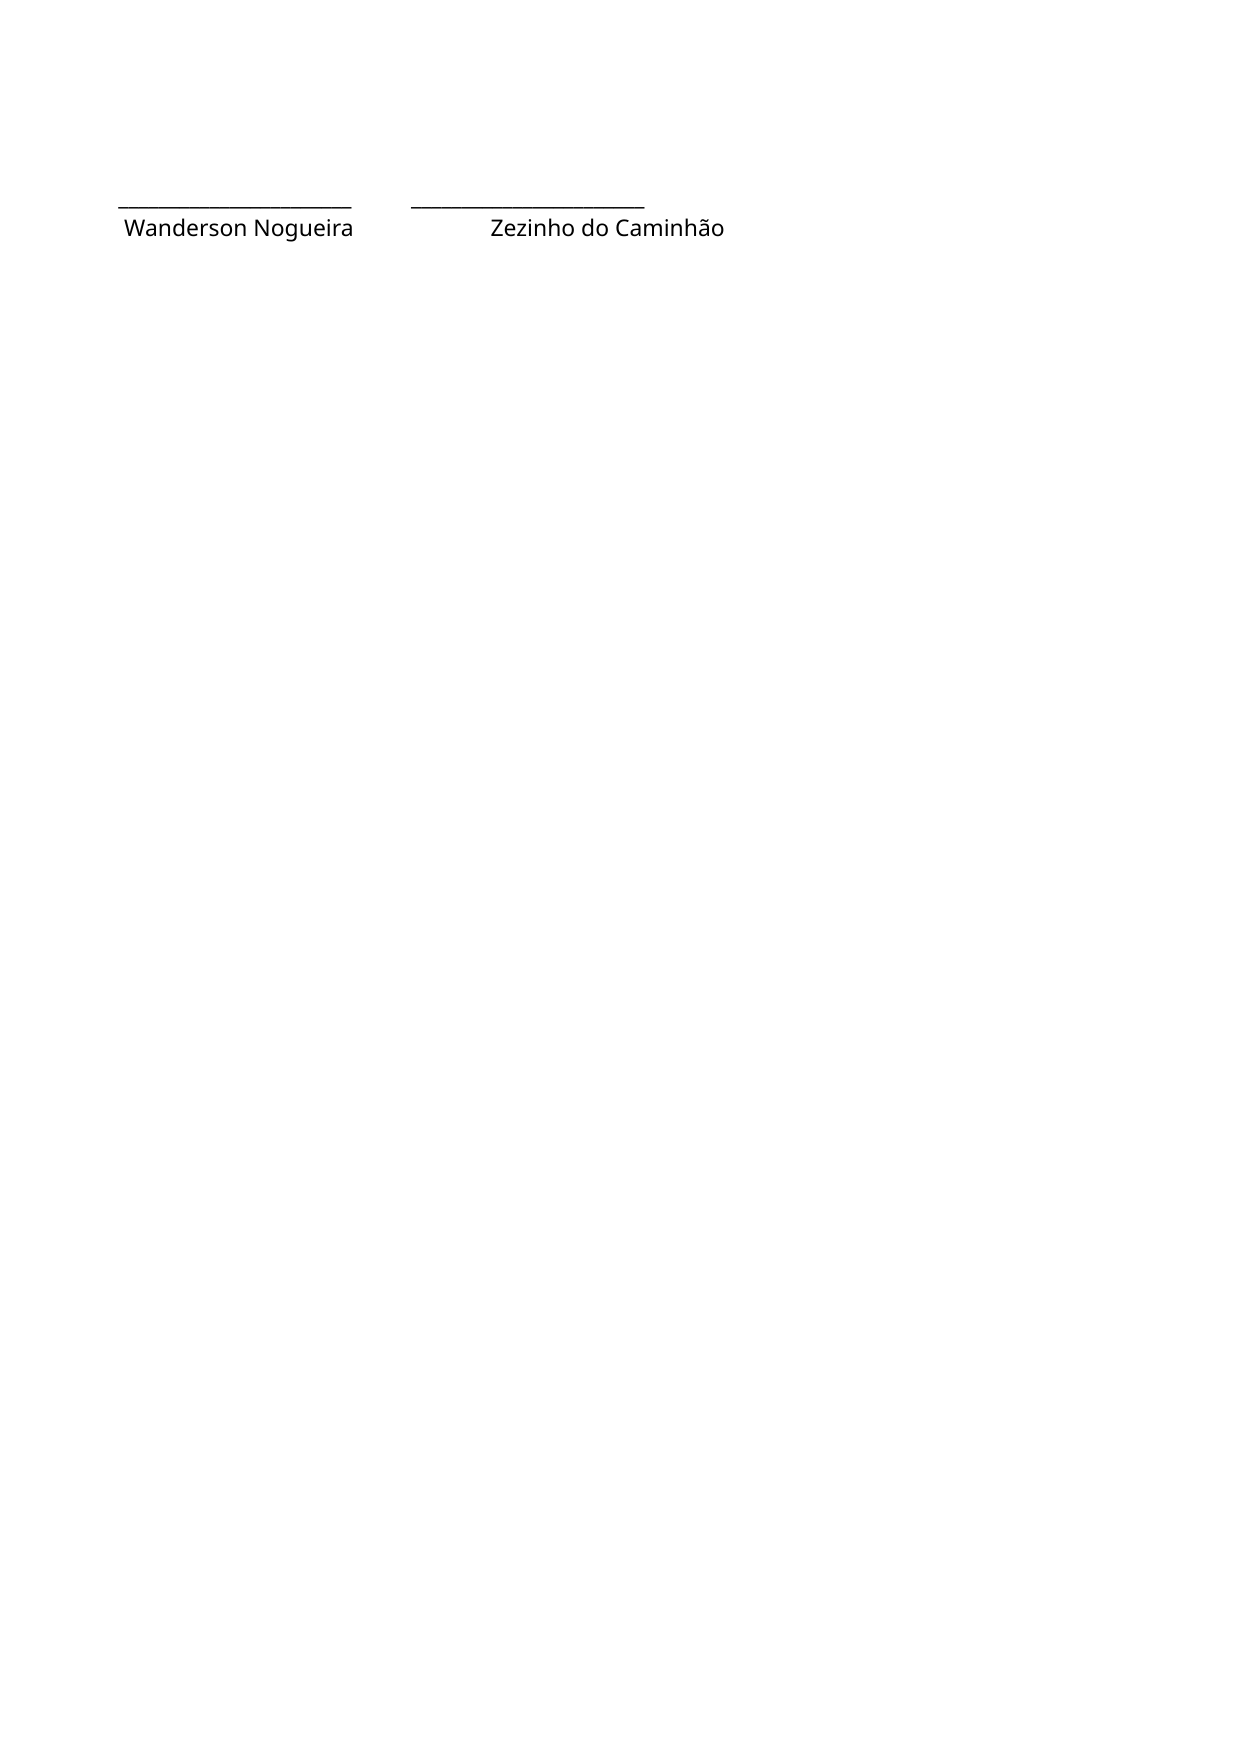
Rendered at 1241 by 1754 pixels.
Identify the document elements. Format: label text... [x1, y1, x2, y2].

text _______________________ _______________________ [118, 181, 1122, 212]
text Wanderson Nogueira Zezinho do Caminhão [118, 212, 1122, 243]
